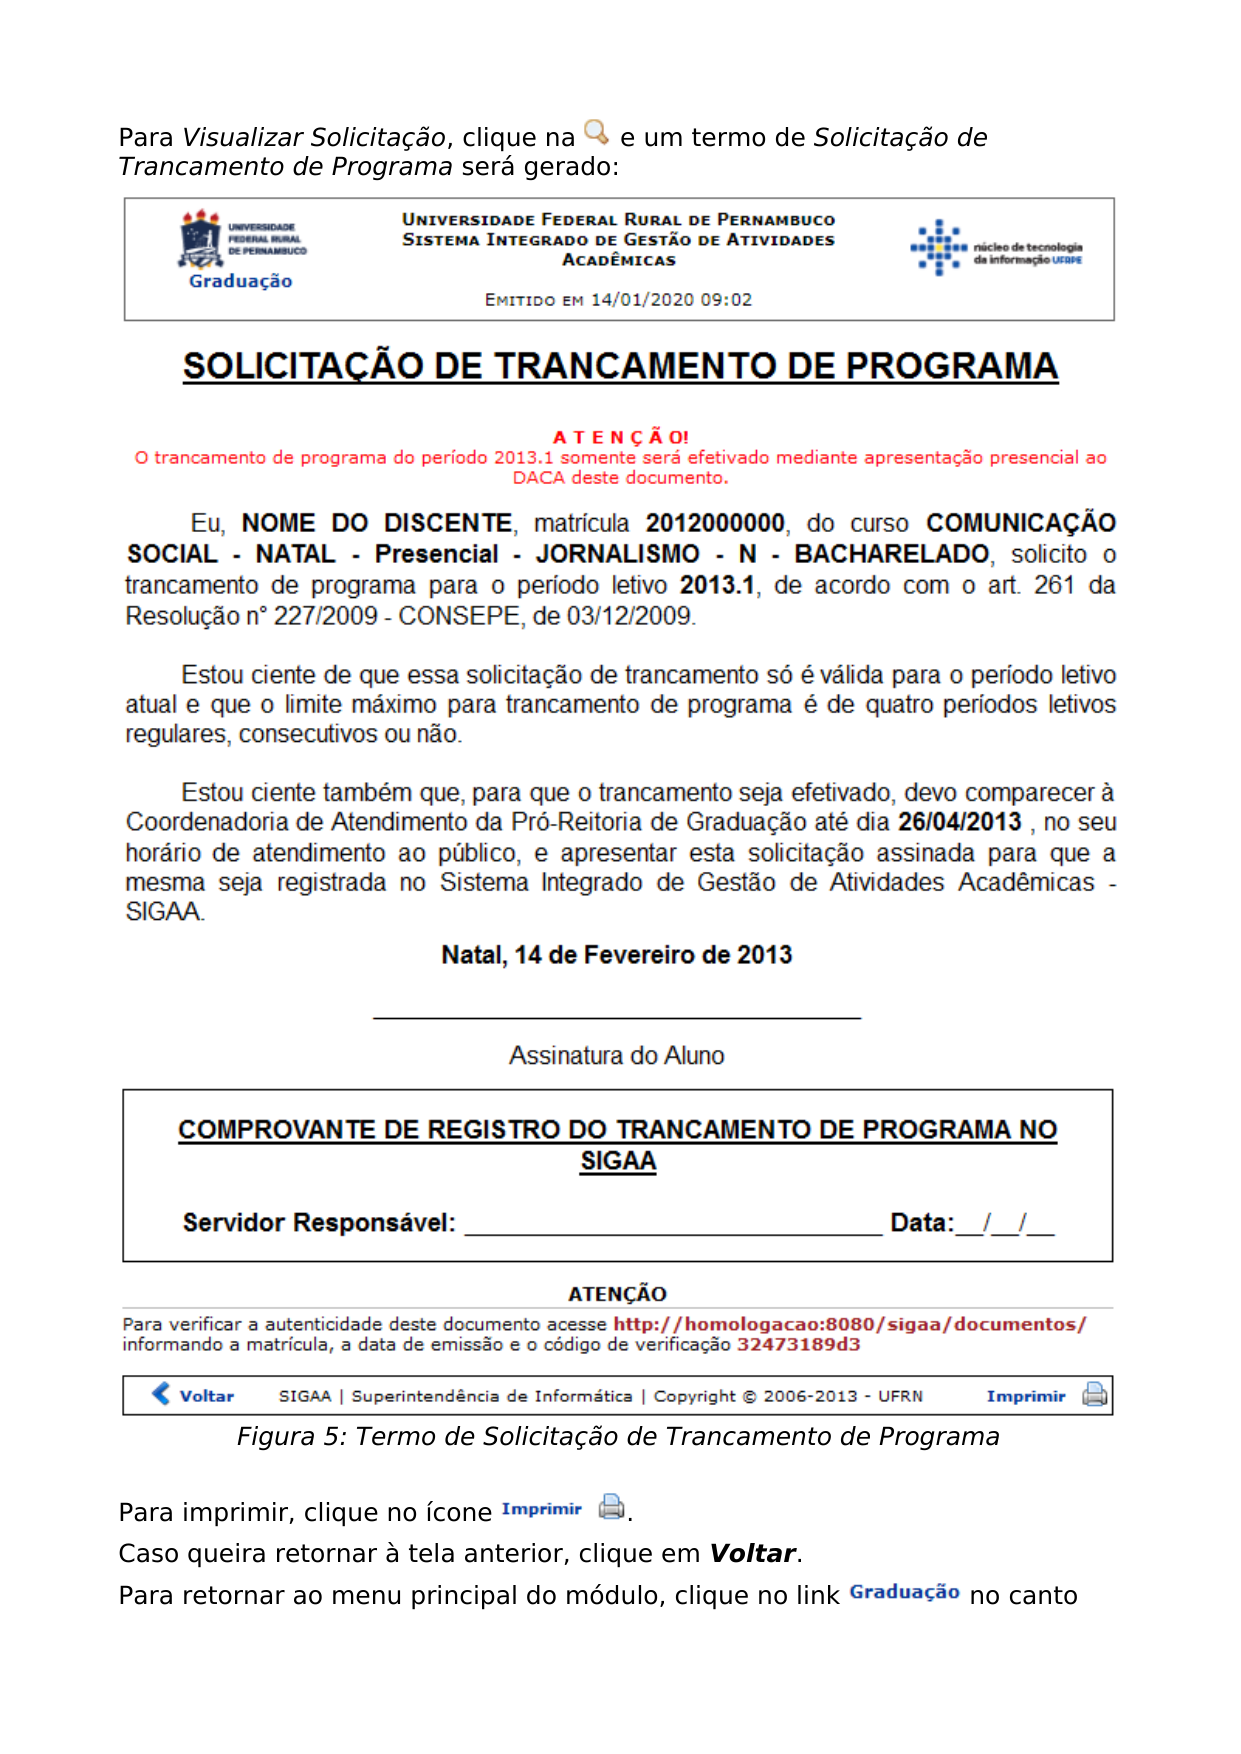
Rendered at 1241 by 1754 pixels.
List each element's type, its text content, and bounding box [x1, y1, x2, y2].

text Para retornar ao menu principal do módulo, clique no link no canto [118, 1581, 1122, 1610]
text Figura 5: Termo de Solicitação de Trancamento de Programa [118, 1422, 1122, 1451]
picture [583, 118, 612, 147]
text Para imprimir, clique no ícone . [118, 1493, 1122, 1527]
picture [501, 1492, 626, 1521]
text Para Visualizar Solicitação, clique na e um termo de Solicitação de Trancamento de Programa será gerado: [118, 118, 1122, 181]
picture [118, 193, 1123, 1422]
picture [848, 1582, 962, 1605]
text Caso queira retornar à tela anterior, clique em Voltar. [118, 1539, 1122, 1569]
